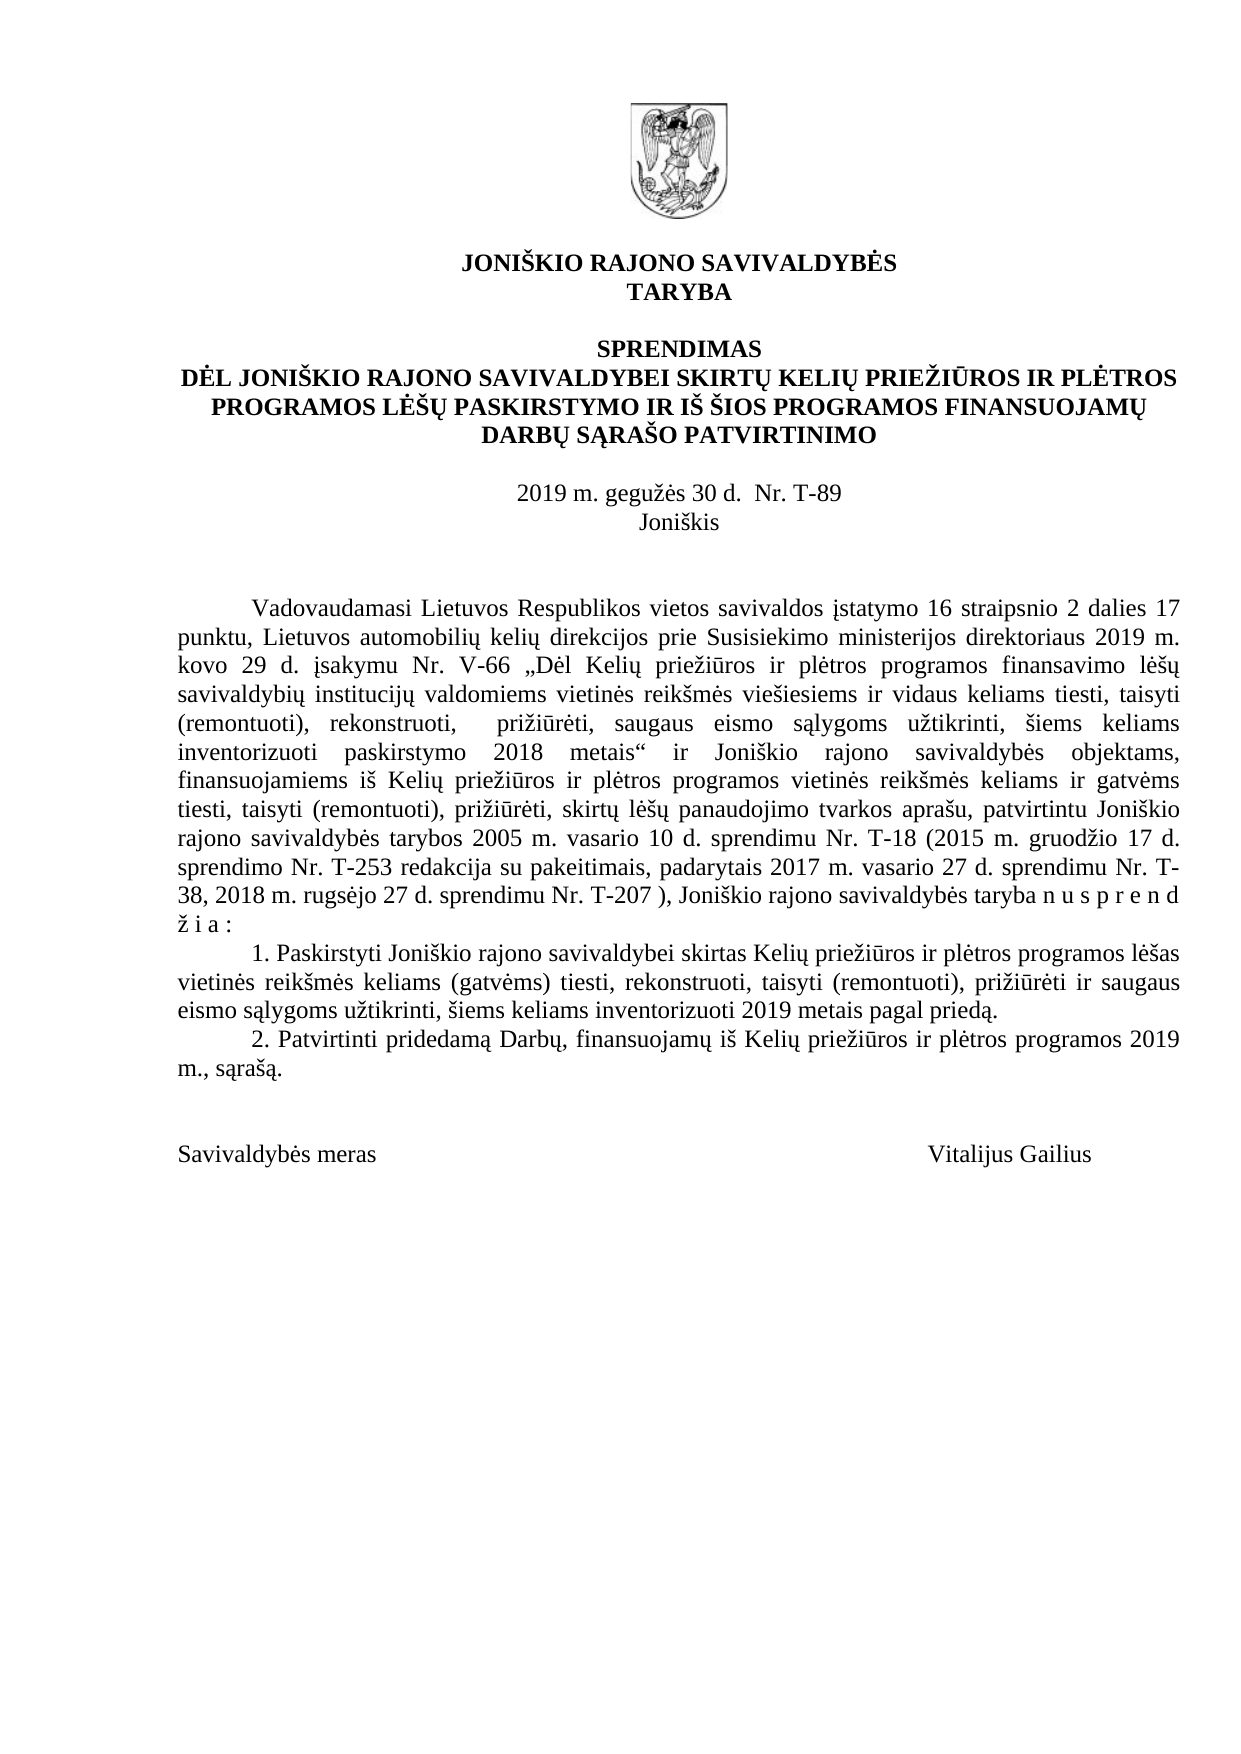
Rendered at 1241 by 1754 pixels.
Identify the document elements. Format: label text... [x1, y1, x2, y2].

text 1. Paskirstyti Joniškio rajono savivaldybei skirtas Kelių priežiūros ir plėtros programos lėšas vietinės reikšmės keliams (gatvėms) tiesti, rekonstruoti, taisyti (remontuoti), prižiūrėti ir saugaus eismo sąlygoms užtikrinti, šiems keliams inventorizuoti 2019 metais pagal priedą. [177, 938, 1181, 1024]
text 2. Patvirtinti pridedamą Darbų, finansuojamų iš Kelių priežiūros ir plėtros programos 2019 m., sąrašą. [177, 1024, 1181, 1082]
text Vadovaudamasi Lietuvos Respublikos vietos savivaldos įstatymo 16 straipsnio 2 dalies 17 punktu, Lietuvos automobilių kelių direkcijos prie Susisiekimo ministerijos direktoriaus 2019 m. kovo 29 d. įsakymu Nr. V-66 „Dėl Kelių priežiūros ir plėtros programos finansavimo lėšų savivaldybių institucijų valdomiems vietinės reikšmės viešiesiems ir vidaus keliams tiesti, taisyti (remontuoti), rekonstruoti, prižiūrėti, saugaus eismo sąlygoms užtikrinti, šiems keliams inventorizuoti paskirstymo 2018 metais“ ir Joniškio rajono savivaldybės objektams, finansuojamiems iš Kelių priežiūros ir plėtros programos vietinės reikšmės keliams ir gatvėms tiesti, taisyti (remontuoti), prižiūrėti, skirtų lėšų panaudojimo tvarkos aprašu, patvirtintu Joniškio rajono savivaldybės tarybos 2005 m. vasario 10 d. sprendimu Nr. T-18 (2015 m. gruodžio 17 d. sprendimo Nr. T-253 redakcija su pakeitimais, padarytais 2017 m. vasario 27 d. sprendimu Nr. T-38, 2018 m. rugsėjo 27 d. sprendimu Nr. T-207 ), Joniškio rajono savivaldybės taryba n u s p r e n d ž i a : [177, 593, 1181, 938]
text Joniškio rajono savivaldybės TARYBA [177, 248, 1181, 305]
text DĖL JONIŠKIO RAJONO SAVIVALDYBEI SKIRTŲ KELIŲ PRIEŽIŪROS IR PLĖTROS PROGRAMOS LĖŠŲ PASKIRSTYMO IR IŠ ŠIOS PROGRAMOS FINANSUOJAMŲ DARBŲ SĄRAŠO PATVIRTINIMO [177, 363, 1181, 449]
text 2019 m. gegužės 30 d. Nr. T-89 [177, 478, 1181, 507]
text SPRENDIMAS [177, 334, 1181, 363]
text Savivaldybės meras Vitalijus Gailius [177, 1139, 1181, 1168]
text Joniškis [177, 507, 1181, 535]
